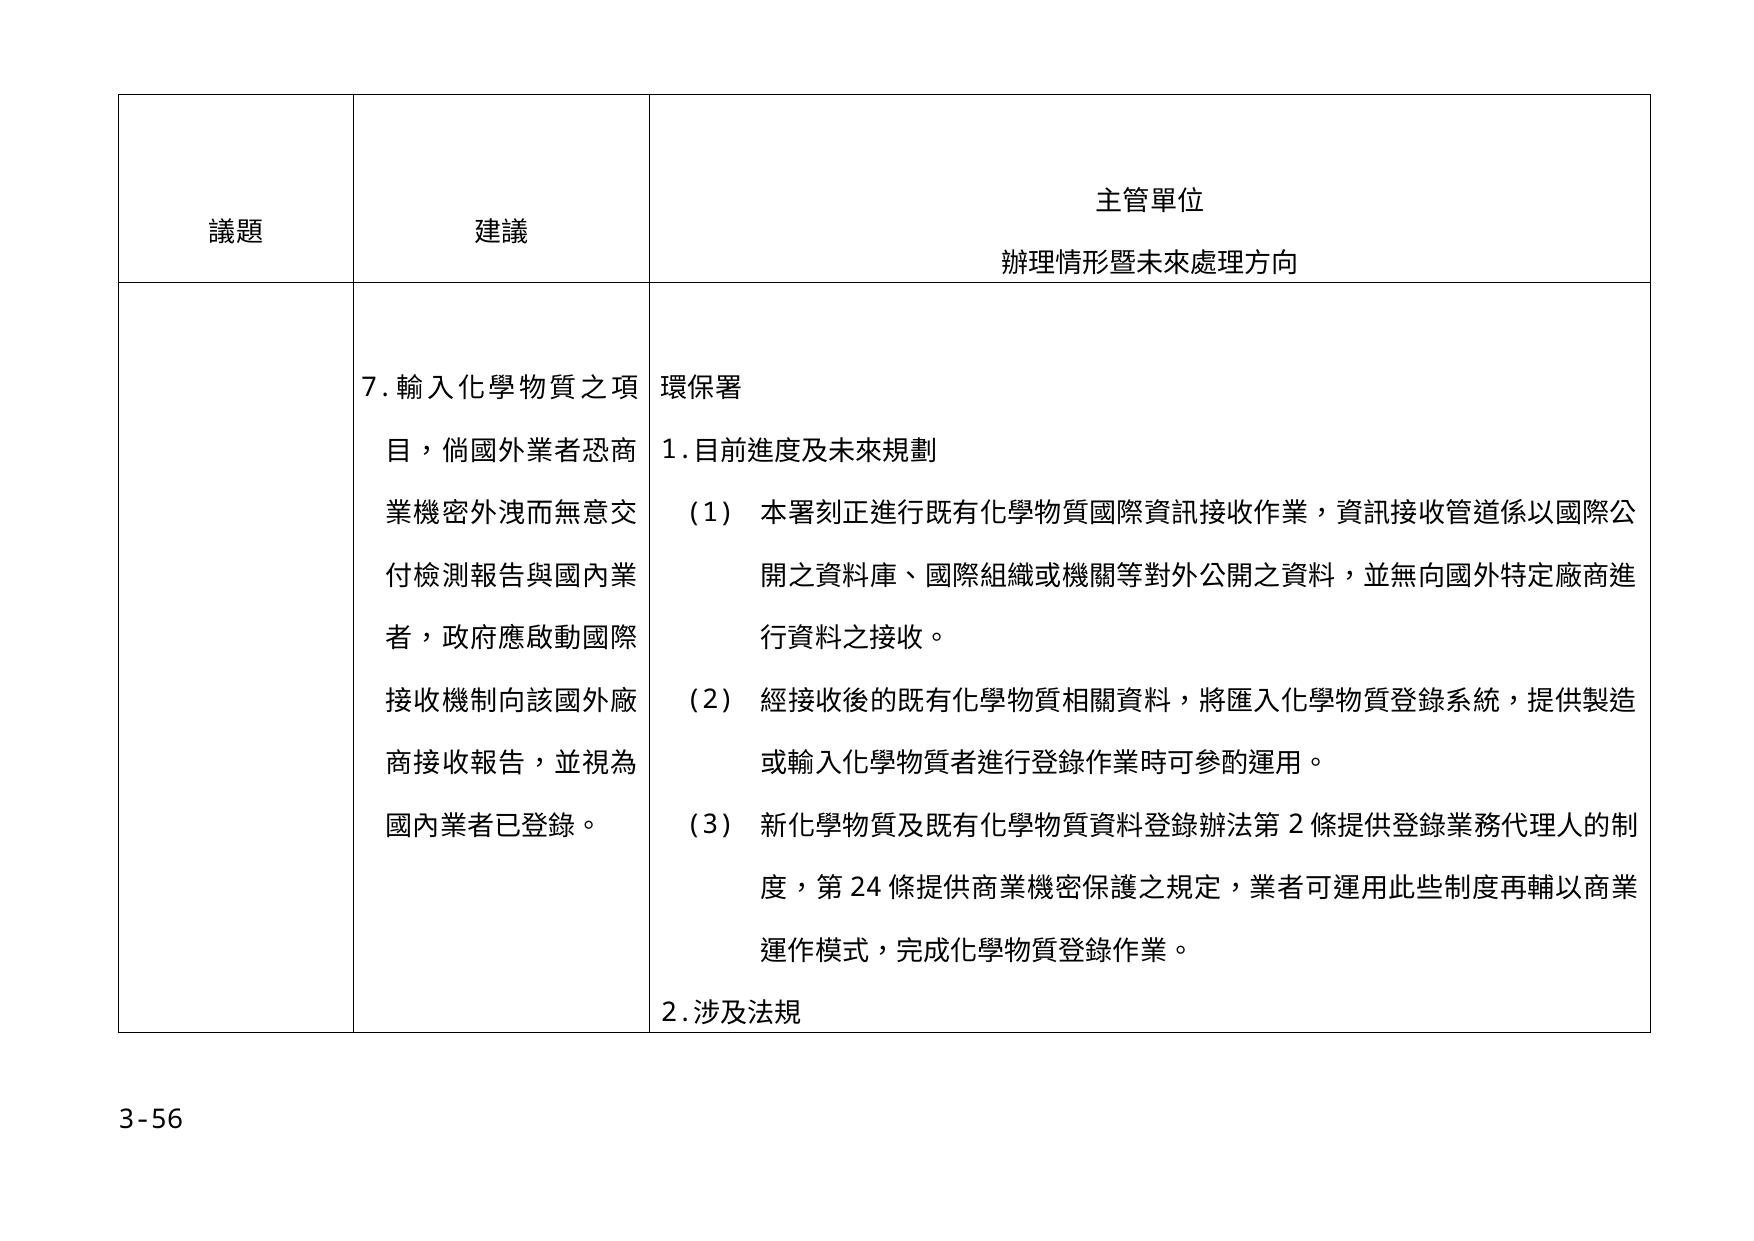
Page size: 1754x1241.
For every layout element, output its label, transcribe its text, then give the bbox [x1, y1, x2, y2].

table_header 主管單位 辦理情形暨未來處理方向 [650, 95, 1650, 282]
table_header 建議 [354, 95, 649, 282]
table_header 議題 [119, 95, 353, 282]
table_cell [119, 283, 353, 1032]
table_cell 7.輸入化學物質之項目，倘國外業者恐商業機密外洩而無意交付檢測報告與國內業者，政府應啟動國際接收機制向該國外廠商接收報告，並視為國內業者已登錄。 [354, 283, 649, 1032]
table_cell 環保署 1.目前進度及未來規劃 本署刻正進行既有化學物質國際資訊接收作業，資訊接收管道係以國際公開之資料庫、國際組織或機關等對外公開之資料，並無向國外特定廠商進行資料之接收。 經接收後的既有化學物質相關資料，將匯入化學物質登錄系統，提供製造或輸入化學物質者進行登錄作業時可參酌運用。 新化學物質及既有化學物質資料登錄辦法第2條提供登錄業務代理人的制度，第24條提供商業機密保護之規定，業者可運用此些制度再輔以商業運作模式，完成化學物質登錄作業。 2.涉及法規 [650, 283, 1650, 1032]
